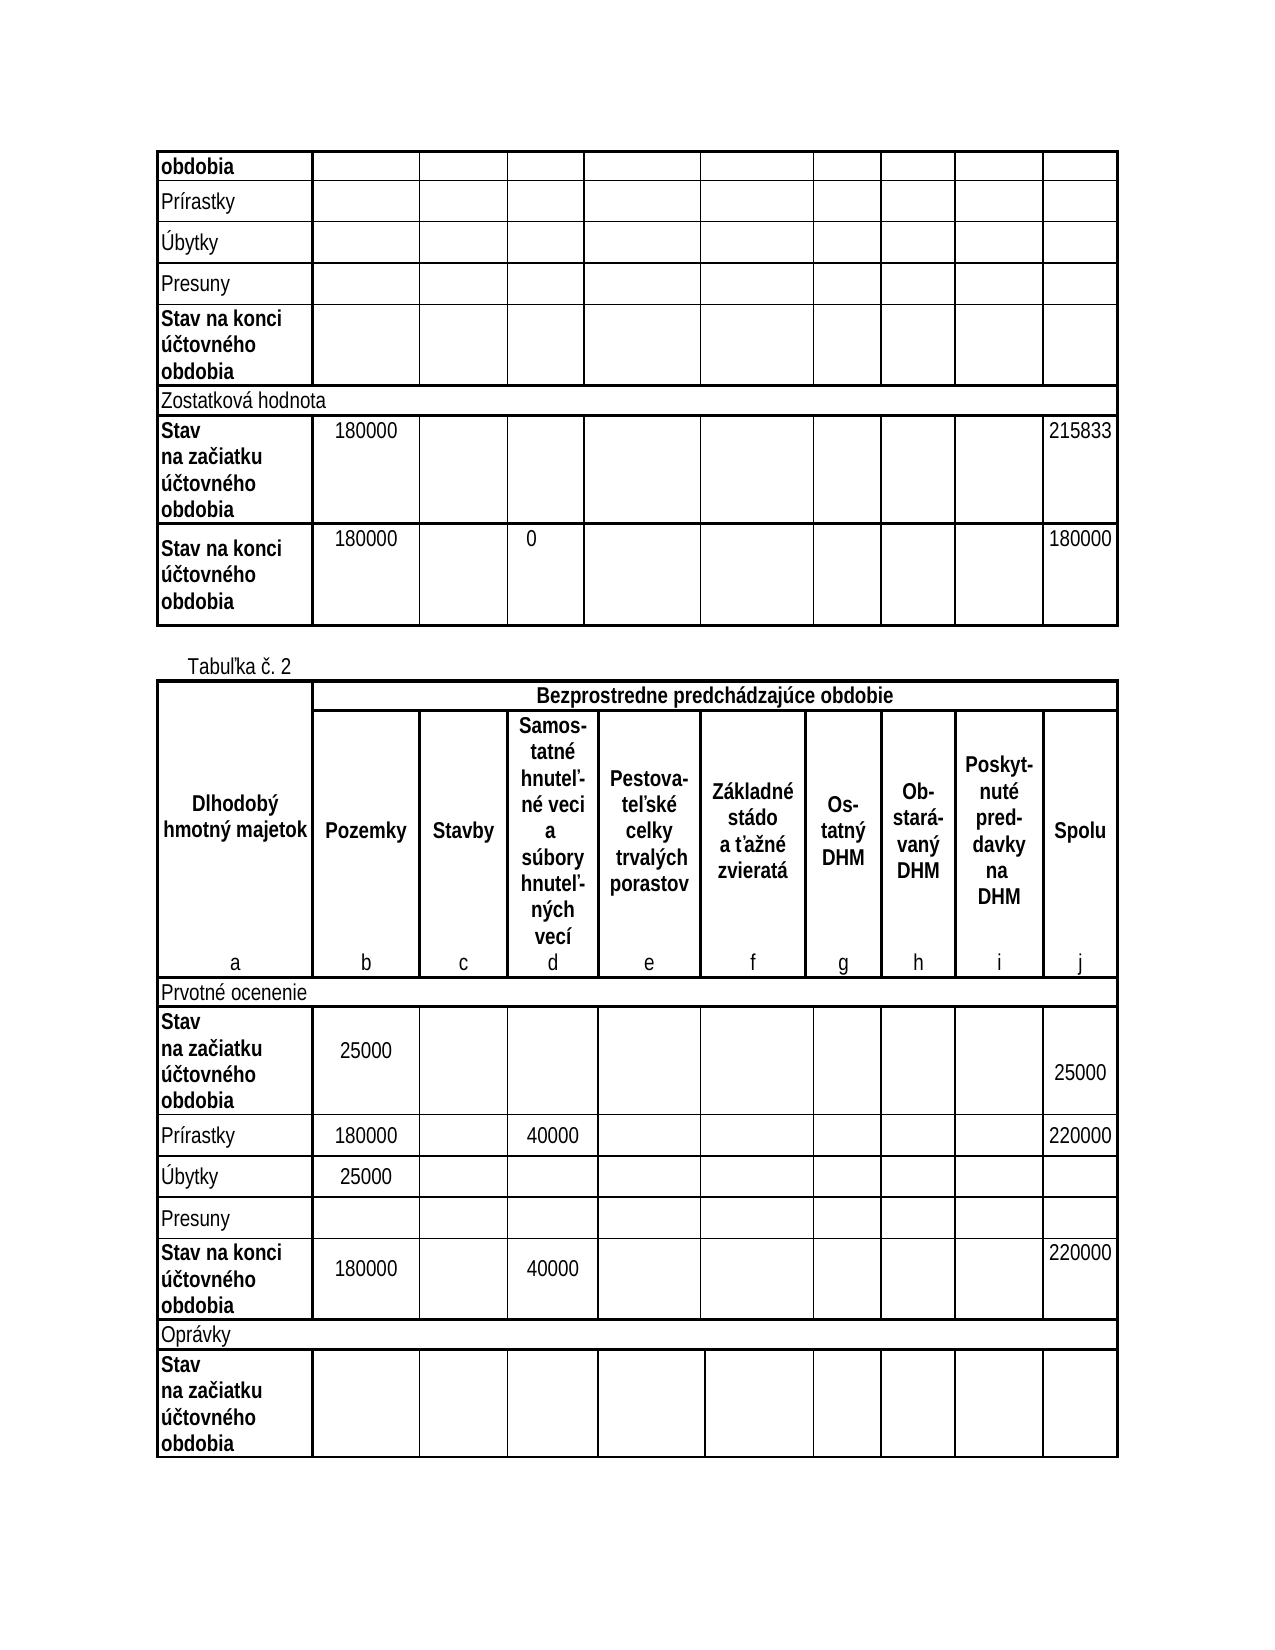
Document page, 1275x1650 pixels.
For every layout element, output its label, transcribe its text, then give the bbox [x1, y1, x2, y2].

table_cell [701, 417, 813, 522]
table_cell Stav na začiatku účtovného obdobia [159, 417, 311, 522]
table_cell [585, 525, 700, 623]
table_cell [585, 264, 700, 303]
table_cell Zostatková hodnota [159, 387, 1116, 414]
table_cell Úbytky [159, 1157, 311, 1196]
table_cell [1044, 1157, 1116, 1196]
table_cell [956, 1115, 1042, 1155]
table_cell [508, 1351, 597, 1456]
table_cell Základné stádo a ťažné zvieratá [702, 712, 804, 949]
table_cell 40000 [508, 1115, 597, 1155]
table_cell 220000 [1044, 1239, 1116, 1318]
table_cell Spolu [1045, 712, 1116, 949]
table_cell [314, 1198, 419, 1238]
table_cell [314, 305, 419, 384]
table_cell [420, 222, 507, 262]
table_cell e [600, 949, 699, 976]
table_cell 180000 [314, 1115, 419, 1155]
table_cell [420, 525, 507, 623]
table_cell [956, 305, 1042, 384]
table_cell [701, 1115, 813, 1155]
table_cell Prírastky [159, 1115, 311, 1155]
table_cell [1044, 1198, 1116, 1238]
table_cell h [883, 949, 954, 976]
table_cell [814, 153, 880, 179]
table_cell 180000 [1044, 525, 1116, 623]
table_cell [701, 1198, 813, 1238]
table_cell [1044, 181, 1116, 221]
table_cell [1044, 305, 1116, 384]
table_cell [956, 1351, 1042, 1456]
table_cell 25000 [314, 1157, 419, 1196]
table_cell [420, 1198, 507, 1238]
table_cell 180000 [314, 525, 419, 623]
table_cell [701, 264, 813, 303]
table_cell 25000 [1044, 1008, 1116, 1113]
table_cell [882, 153, 954, 179]
table_cell [882, 1351, 954, 1456]
table_cell 40000 [508, 1239, 597, 1318]
table_cell [420, 264, 507, 303]
table_cell [420, 1008, 507, 1113]
table_cell [585, 305, 700, 384]
table_cell [585, 417, 700, 522]
table_cell [314, 1351, 419, 1456]
table_cell [814, 264, 880, 303]
table_cell [814, 1198, 880, 1238]
table_cell [882, 1198, 954, 1238]
table_cell [814, 1157, 880, 1196]
table_cell [314, 153, 419, 179]
table_cell [1044, 222, 1116, 262]
table_cell [508, 222, 583, 262]
table_cell f [702, 949, 804, 976]
table_cell [882, 305, 954, 384]
table_cell [420, 1239, 507, 1318]
table_cell Pozemky [314, 712, 418, 949]
table_cell [1044, 1351, 1116, 1456]
table_cell [599, 1239, 700, 1318]
table_cell 0 [508, 525, 583, 623]
table_cell [814, 222, 880, 262]
table_header Dlhodobý hmotný majetok [159, 683, 311, 949]
table_cell [1044, 153, 1116, 179]
table_cell [814, 1351, 880, 1456]
table_cell [420, 417, 507, 522]
table_cell [701, 1008, 813, 1113]
table_cell [956, 1198, 1042, 1238]
table_cell [814, 1008, 880, 1113]
table_cell [882, 1115, 954, 1155]
table_cell Stav na začiatku účtovného obdobia [159, 1008, 311, 1113]
table_cell Stav na konci účtovného obdobia [159, 1239, 311, 1318]
table_cell [956, 181, 1042, 221]
table_cell [882, 1008, 954, 1113]
table_cell [314, 181, 419, 221]
table_cell Poskyt-nuté pred-davky na DHM [957, 712, 1042, 949]
table_cell d [509, 949, 597, 976]
table_cell [508, 417, 583, 522]
table_cell 215833 [1044, 417, 1116, 522]
table_cell Stav na konci účtovného obdobia [159, 525, 311, 623]
table_cell [420, 1157, 507, 1196]
table_cell 25000 [314, 1008, 419, 1113]
table_cell [599, 1115, 700, 1155]
text Tabuľka č. 2 [187, 653, 1087, 679]
table_cell [701, 181, 813, 221]
table_cell 220000 [1044, 1115, 1116, 1155]
table_cell [420, 153, 507, 179]
table_cell [599, 1198, 700, 1238]
table_cell Oprávky [159, 1321, 1116, 1348]
table_cell [508, 1008, 597, 1113]
table_cell Stav na konci účtovného obdobia [159, 305, 311, 384]
table_cell [585, 181, 700, 221]
table_cell [508, 153, 583, 179]
table_cell [701, 1157, 813, 1196]
table_cell 180000 [314, 417, 419, 522]
table_cell [420, 181, 507, 221]
table_cell c [421, 949, 506, 976]
table_cell b [314, 949, 418, 976]
table_cell [599, 1351, 704, 1456]
table_cell [585, 222, 700, 262]
table_cell [701, 305, 813, 384]
table_cell [585, 153, 700, 179]
table_cell [956, 1239, 1042, 1318]
table_cell Presuny [159, 1198, 311, 1238]
table_cell [814, 305, 880, 384]
table_cell [314, 222, 419, 262]
table_cell Ob-stará-vaný DHM [883, 712, 954, 949]
table_cell i [957, 949, 1042, 976]
table_cell [420, 1351, 507, 1456]
table_cell [314, 264, 419, 303]
table_cell [956, 525, 1042, 623]
table_cell [701, 525, 813, 623]
table_cell [420, 305, 507, 384]
table_cell Samos-tatné hnuteľ-né veci a súbory hnuteľ-ných vecí [509, 712, 597, 949]
table_cell [814, 417, 880, 522]
table_cell [706, 1351, 813, 1456]
table_cell [508, 1157, 597, 1196]
table_cell [701, 222, 813, 262]
table_cell Prvotné ocenenie [159, 979, 1116, 1005]
table_cell 180000 [314, 1239, 419, 1318]
table_cell [814, 525, 880, 623]
table_cell g [807, 949, 880, 976]
table_cell [508, 264, 583, 303]
table_cell Stav na začiatku účtovného obdobia [159, 1351, 311, 1456]
table_cell [882, 525, 954, 623]
table_cell [956, 264, 1042, 303]
table_cell [814, 1239, 880, 1318]
table_cell [956, 153, 1042, 179]
table_cell [882, 1239, 954, 1318]
table_cell Os-tatný DHM [807, 712, 880, 949]
table_cell [814, 1115, 880, 1155]
table_cell [599, 1008, 700, 1113]
table_cell Prírastky [159, 181, 311, 221]
table_cell obdobia [159, 153, 311, 179]
table_cell [420, 1115, 507, 1155]
table_cell [508, 305, 583, 384]
table_cell [599, 1157, 700, 1196]
table_cell [882, 181, 954, 221]
table_cell [508, 181, 583, 221]
table_cell [882, 222, 954, 262]
table_cell [508, 1198, 597, 1238]
table_cell a [159, 949, 311, 976]
table_cell [701, 153, 813, 179]
table_cell [882, 1157, 954, 1196]
table_cell Stavby [421, 712, 506, 949]
table_cell [814, 181, 880, 221]
table_cell Presuny [159, 264, 311, 303]
table_cell [956, 1008, 1042, 1113]
table_cell [956, 417, 1042, 522]
table_cell [956, 222, 1042, 262]
table_cell [701, 1239, 813, 1318]
table_cell [956, 1157, 1042, 1196]
table_cell Úbytky [159, 222, 311, 262]
table_cell j [1045, 949, 1116, 976]
table_cell [1044, 264, 1116, 303]
table_cell Pestova-teľské celky trvalých porastov [600, 712, 699, 949]
table_cell [882, 417, 954, 522]
table_cell [882, 264, 954, 303]
table_header Bezprostredne predchádzajúce obdobie [314, 683, 1116, 709]
